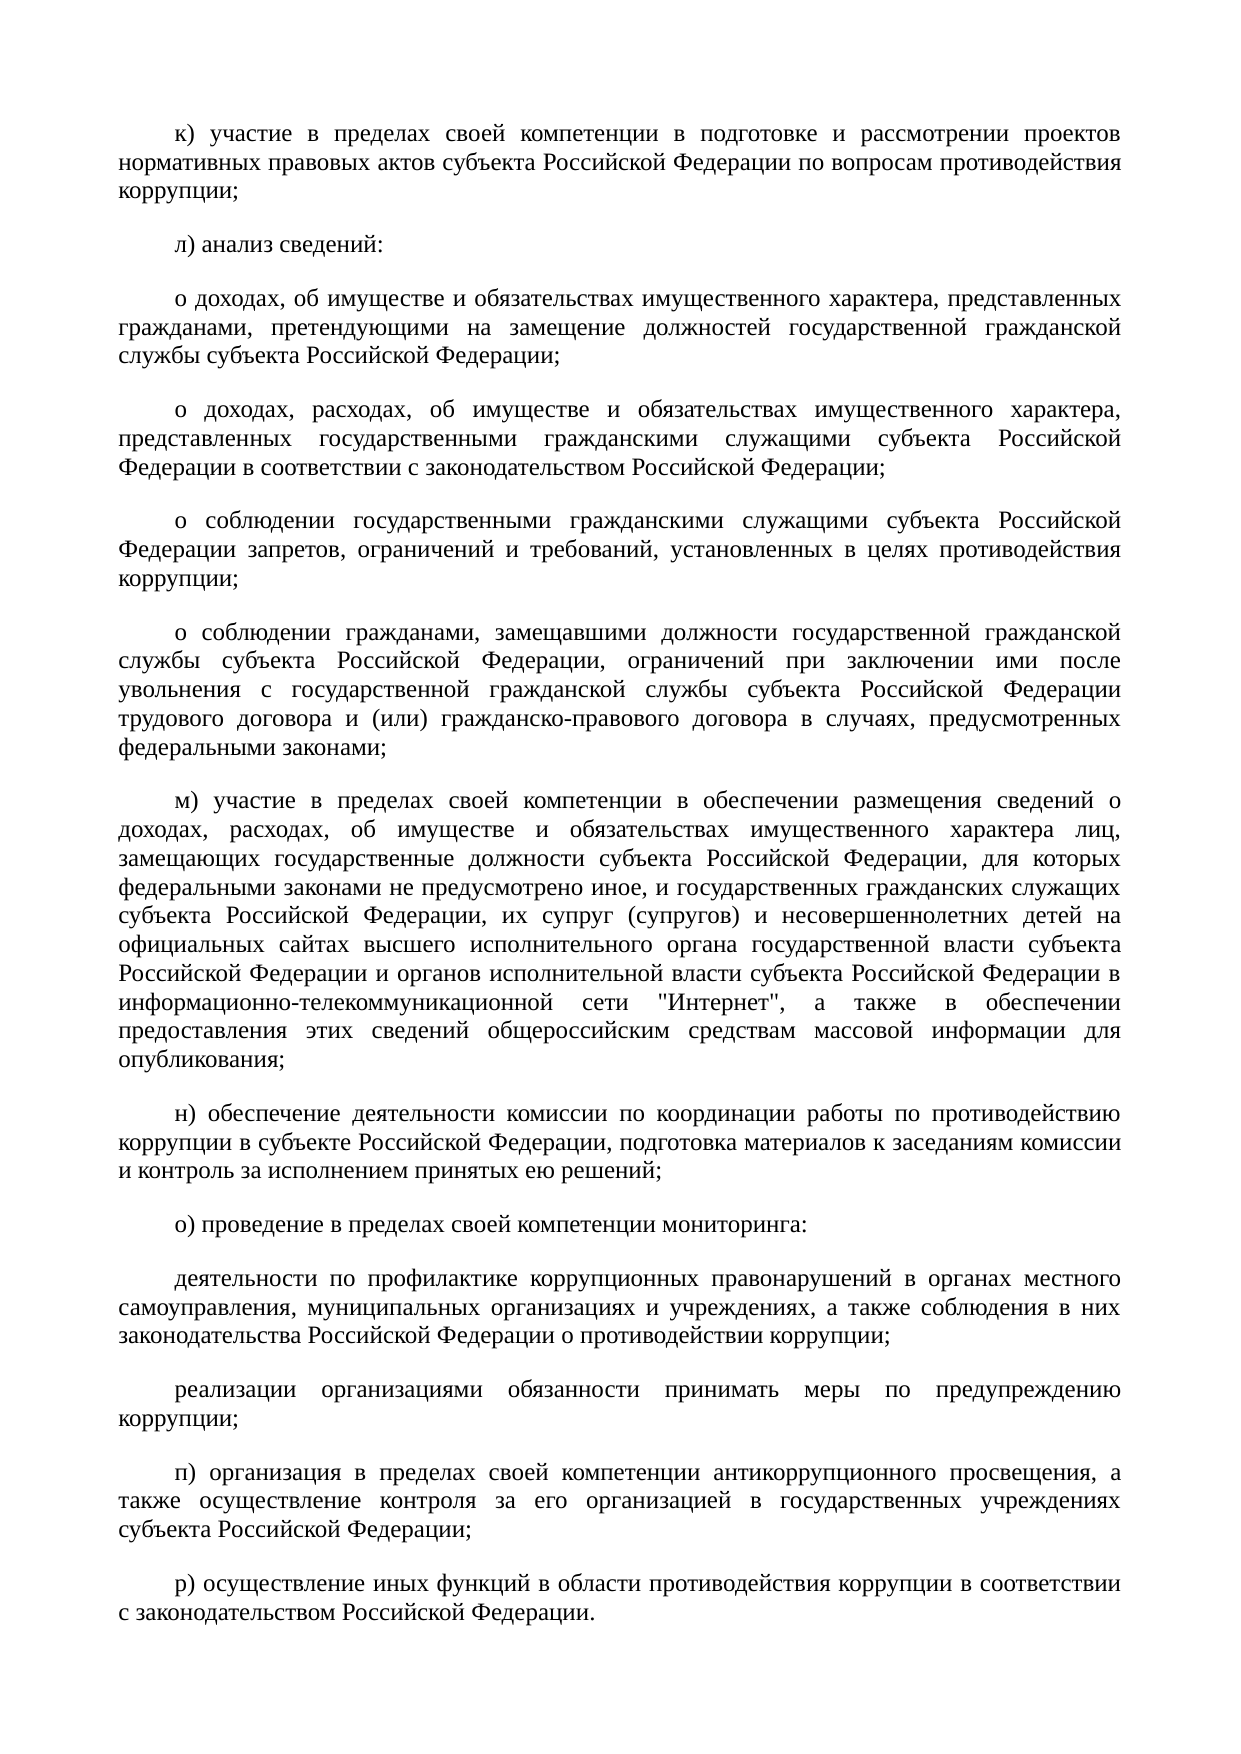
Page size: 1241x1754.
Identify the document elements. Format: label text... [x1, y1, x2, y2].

text р) осуществление иных функций в области противодействия коррупции в соответствии с законодательством Российской Федерации. [118, 1568, 1122, 1626]
text деятельности по профилактике коррупционных правонарушений в органах местного самоуправления, муниципальных организациях и учреждениях, а также соблюдения в них законодательства Российской Федерации о противодействии коррупции; [118, 1263, 1122, 1349]
text м) участие в пределах своей компетенции в обеспечении размещения сведений о доходах, расходах, об имуществе и обязательствах имущественного характера лиц, замещающих государственные должности субъекта Российской Федерации, для которых федеральными законами не предусмотрено иное, и государственных гражданских служащих субъекта Российской Федерации, их супруг (супругов) и несовершеннолетних детей на официальных сайтах высшего исполнительного органа государственной власти субъекта Российской Федерации и органов исполнительной власти субъекта Российской Федерации в информационно-телекоммуникационной сети "Интернет", а также в обеспечении предоставления этих сведений общероссийским средствам массовой информации для опубликования; [118, 786, 1122, 1073]
text о доходах, об имуществе и обязательствах имущественного характера, представленных гражданами, претендующими на замещение должностей государственной гражданской службы субъекта Российской Федерации; [118, 283, 1122, 369]
text о доходах, расходах, об имуществе и обязательствах имущественного характера, представленных государственными гражданскими служащими субъекта Российской Федерации в соответствии с законодательством Российской Федерации; [118, 394, 1122, 481]
text о) проведение в пределах своей компетенции мониторинга: [118, 1209, 1122, 1238]
text реализации организациями обязанности принимать меры по предупреждению коррупции; [118, 1374, 1122, 1432]
text п) организация в пределах своей компетенции антикоррупционного просвещения, а также осуществление контроля за его организацией в государственных учреждениях субъекта Российской Федерации; [118, 1457, 1122, 1543]
text к) участие в пределах своей компетенции в подготовке и рассмотрении проектов нормативных правовых актов субъекта Российской Федерации по вопросам противодействия коррупции; [118, 118, 1122, 204]
text о соблюдении гражданами, замещавшими должности государственной гражданской службы субъекта Российской Федерации, ограничений при заключении ими после увольнения с государственной гражданской службы субъекта Российской Федерации трудового договора и (или) гражданско-правового договора в случаях, предусмотренных федеральными законами; [118, 617, 1122, 761]
text л) анализ сведений: [118, 229, 1122, 258]
text о соблюдении государственными гражданскими служащими субъекта Российской Федерации запретов, ограничений и требований, установленных в целях противодействия коррупции; [118, 506, 1122, 592]
text н) обеспечение деятельности комиссии по координации работы по противодействию коррупции в субъекте Российской Федерации, подготовка материалов к заседаниям комиссии и контроль за исполнением принятых ею решений; [118, 1098, 1122, 1184]
